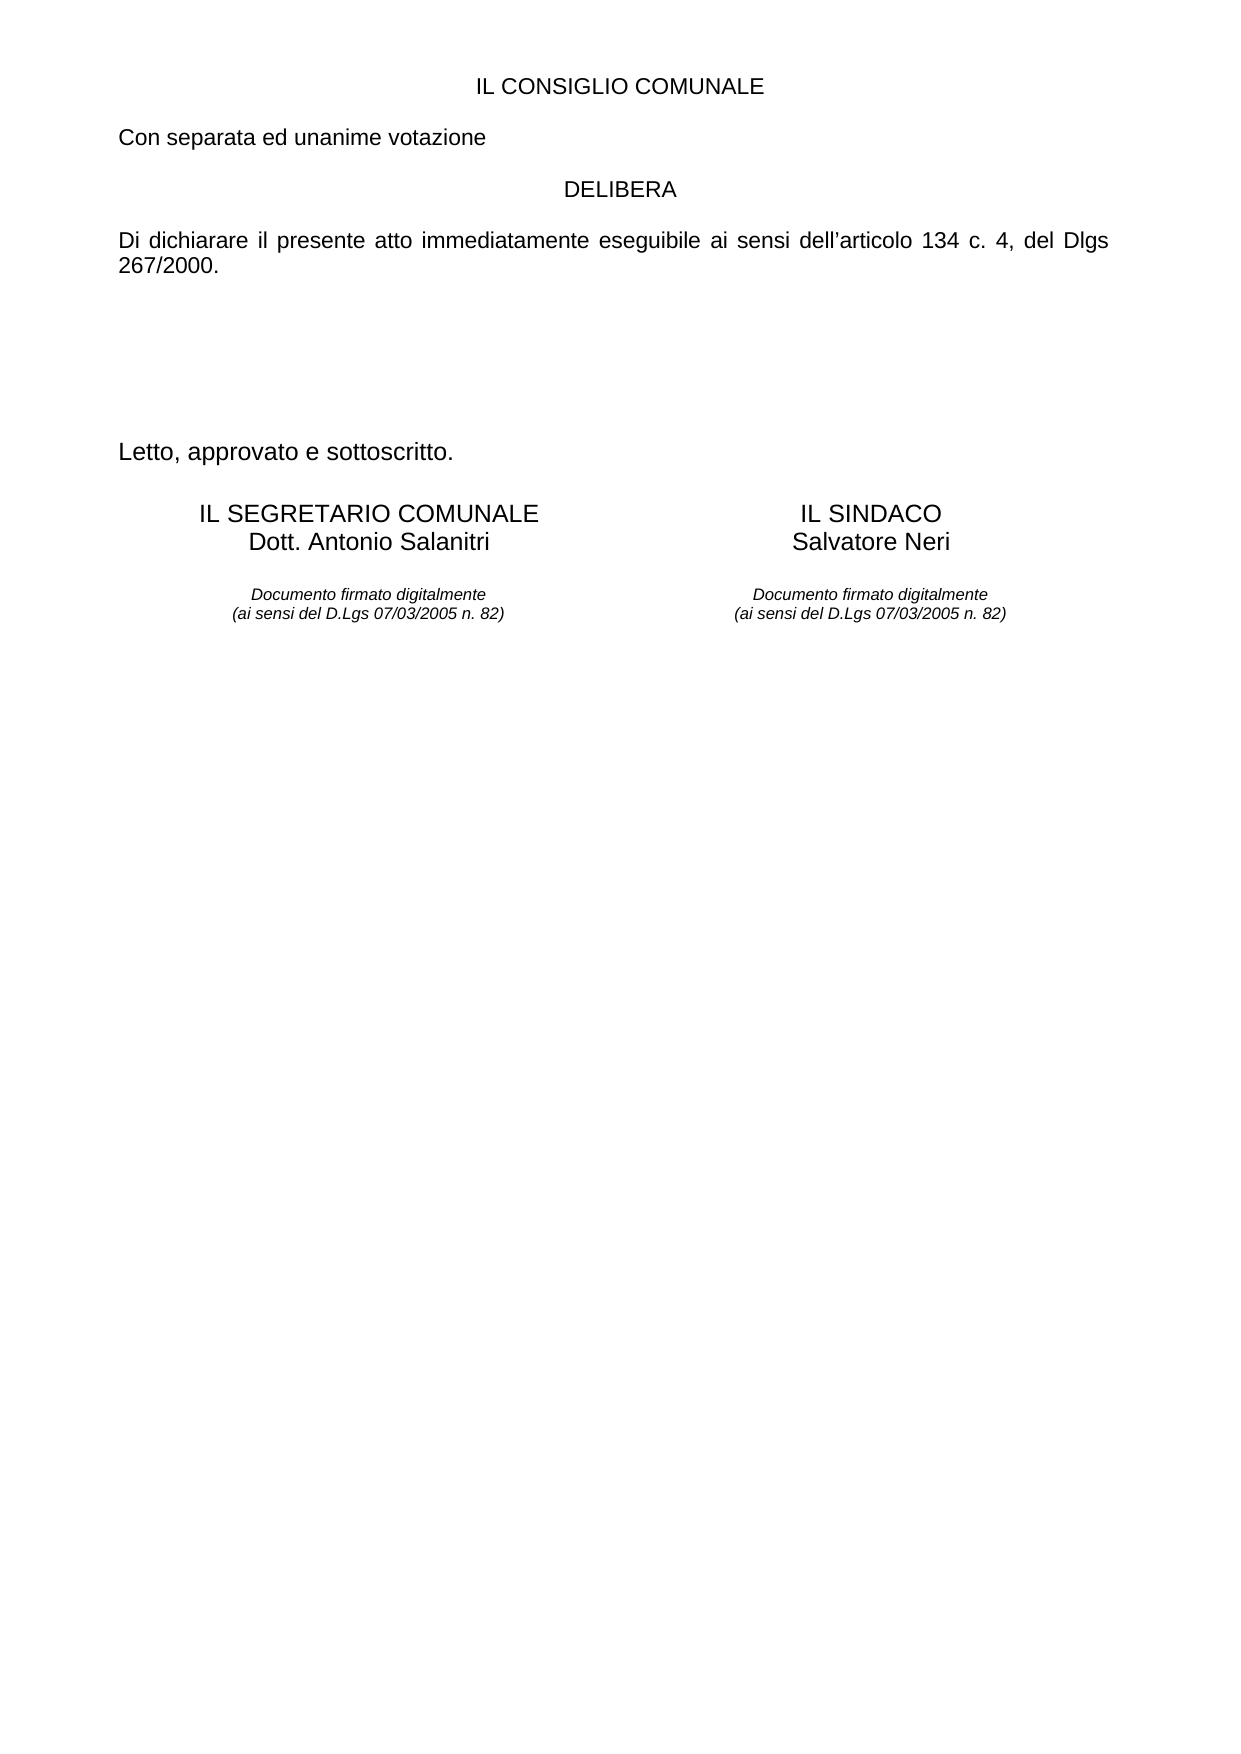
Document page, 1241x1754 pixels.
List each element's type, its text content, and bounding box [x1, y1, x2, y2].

text Di dichiarare il presente atto immediatamente eseguibile ai sensi dell’articolo 134 c. 4, del Dlgs 267/2000. [118, 228, 1110, 279]
table_header IL SINDACO Salvatore Neri [620, 494, 1122, 561]
table_header IL SEGRETARIO COMUNALE Dott. Antonio Salanitri [118, 494, 620, 561]
text Con separata ed unanime votazione [118, 125, 1122, 151]
table_cell Documento firmato digitalmente (ai sensi del D.Lgs 07/03/2005 n. 82) [620, 561, 1122, 628]
text IL CONSIGLIO COMUNALE [118, 74, 1122, 99]
text Letto, approvato e sottoscritto. [118, 438, 1122, 466]
text DELIBERA [118, 176, 1122, 202]
table_cell Documento firmato digitalmente (ai sensi del D.Lgs 07/03/2005 n. 82) [118, 561, 620, 628]
